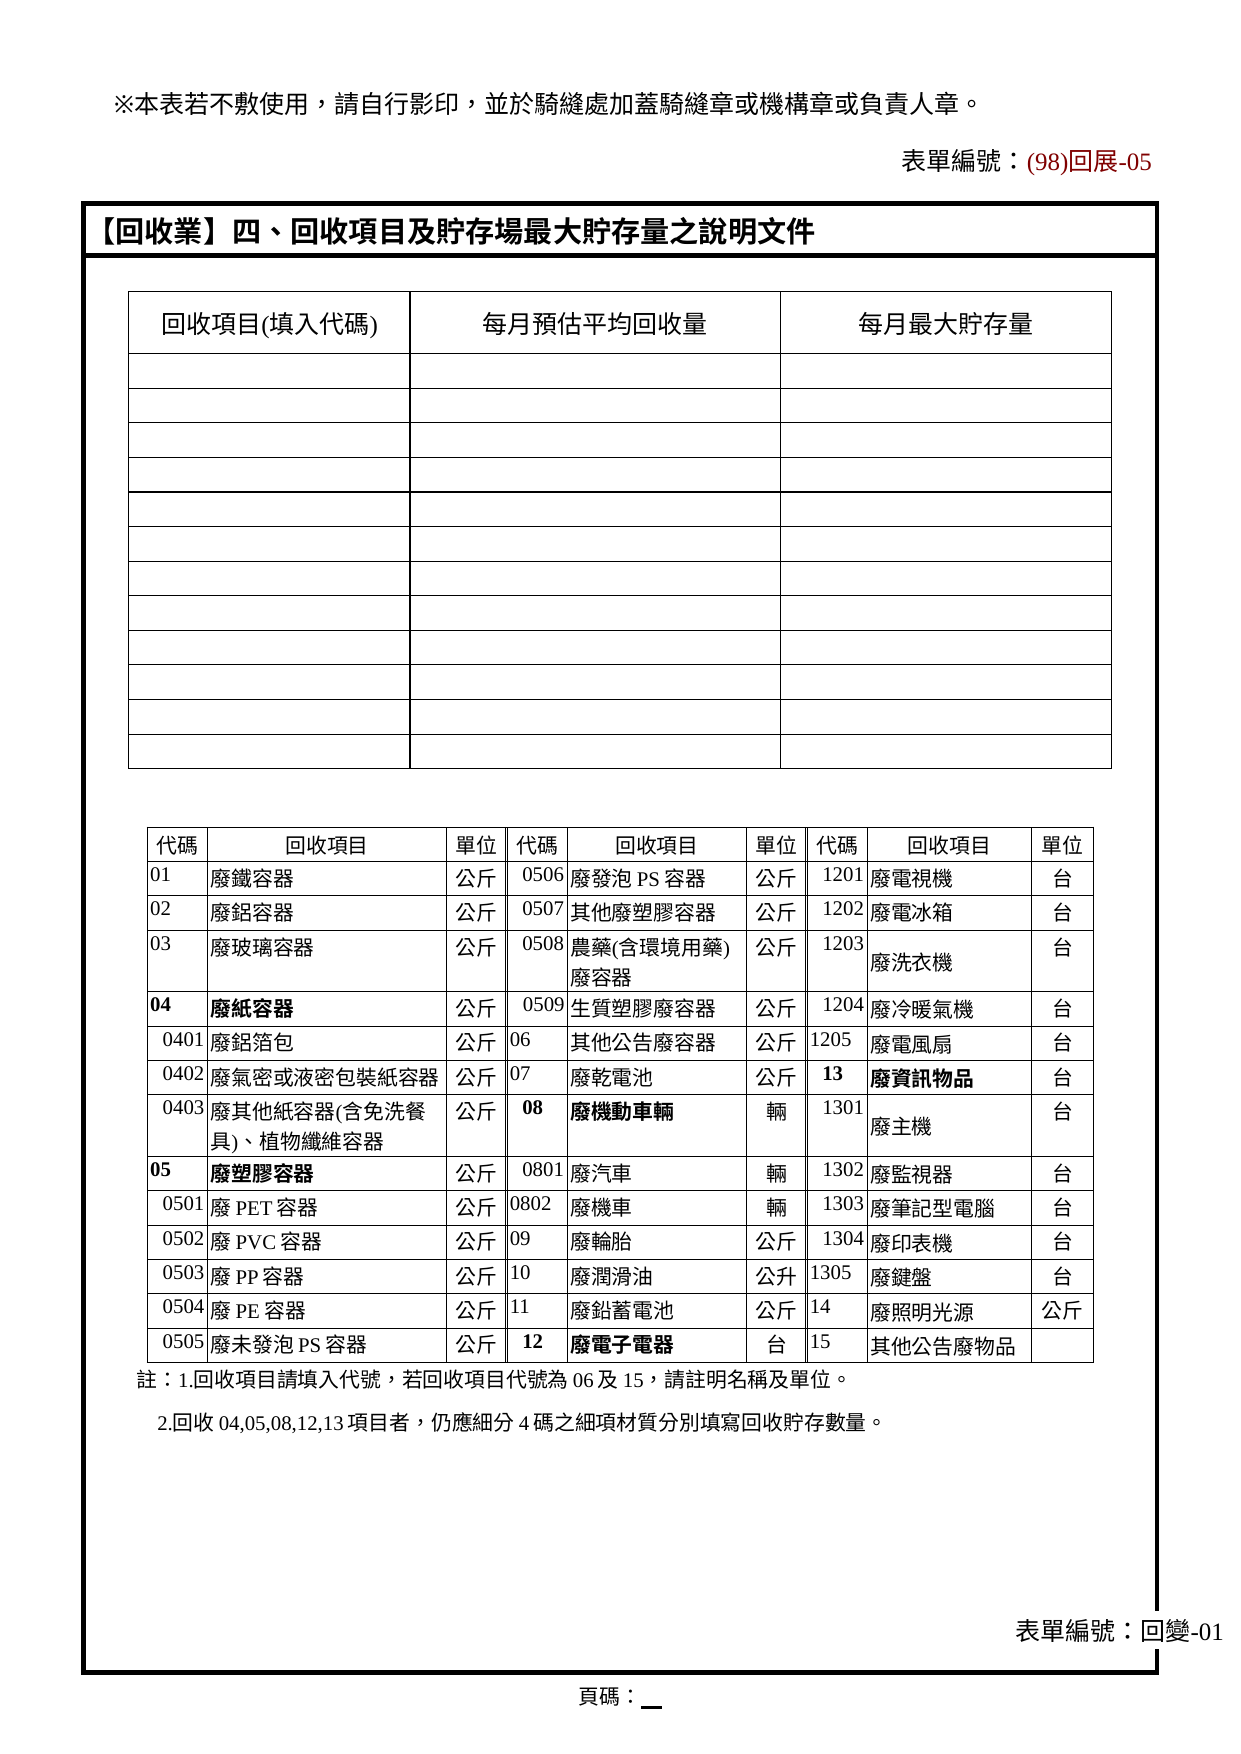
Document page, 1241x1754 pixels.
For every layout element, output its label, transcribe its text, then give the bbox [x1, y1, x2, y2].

table_cell 廢氣密或液密包裝紙容器 [208, 1061, 446, 1094]
table_header 每月預估平均回收量 [411, 292, 780, 353]
table_cell 廢照明光源 [868, 1294, 1031, 1328]
table_cell 0503 [148, 1260, 207, 1293]
table_cell 台 [1032, 1061, 1093, 1094]
text 表單編號：回變-01 [1015, 1611, 1240, 1647]
table_cell 11 [508, 1294, 567, 1328]
table_cell 其他廢塑膠容器 [568, 896, 746, 930]
table_cell 台 [1032, 896, 1093, 930]
table_cell 公斤 [747, 992, 805, 1026]
text ※本表若不敷使用，請自行影印，並於騎縫處加蓋騎縫章或機構章或負責人章。 [114, 89, 1152, 120]
table_header 回收項目 [208, 828, 446, 861]
table_cell 公斤 [447, 1260, 505, 1293]
table_cell [129, 735, 409, 768]
table_cell 廢機動車輛 [568, 1095, 746, 1156]
table_cell 輛 [747, 1191, 805, 1224]
table_cell 1304 [808, 1226, 867, 1259]
table_cell 廢印表機 [868, 1226, 1031, 1259]
table_cell [129, 596, 409, 630]
table_cell 廢發泡PS容器 [568, 862, 746, 895]
table_cell [129, 665, 409, 699]
table_cell 12 [508, 1329, 567, 1362]
table_cell [1032, 1329, 1093, 1362]
table_cell [781, 527, 1111, 561]
table_cell [411, 735, 780, 768]
table_cell 公斤 [447, 1294, 505, 1328]
table_cell 10 [508, 1260, 567, 1293]
table_cell [129, 354, 409, 388]
table_cell 廢玻璃容器 [208, 931, 446, 991]
table_cell 01 [148, 862, 207, 895]
table_cell 台 [1032, 931, 1093, 991]
table_cell 1301 [808, 1095, 867, 1156]
table_cell 廢電子電器 [568, 1329, 746, 1362]
table_cell 06 [508, 1027, 567, 1060]
table_cell [781, 596, 1111, 630]
table_cell 公斤 [1032, 1294, 1093, 1328]
table_cell 1204 [808, 992, 867, 1026]
table_cell [411, 493, 780, 526]
table_cell 輛 [747, 1095, 805, 1156]
table_cell 廢塑膠容器 [208, 1157, 446, 1190]
table_cell 公斤 [447, 1027, 505, 1060]
table_cell [781, 389, 1111, 422]
table_cell 廢PP容器 [208, 1260, 446, 1293]
table_cell 0402 [148, 1061, 207, 1094]
table_cell 廢鋁容器 [208, 896, 446, 930]
table_header 單位 [1032, 828, 1093, 861]
table_header 每月最大貯存量 [781, 292, 1111, 353]
table_cell 公斤 [447, 896, 505, 930]
table_cell 廢輪胎 [568, 1226, 746, 1259]
table_cell 公斤 [447, 1095, 505, 1156]
table_cell [781, 631, 1111, 664]
table_cell 1302 [808, 1157, 867, 1190]
table_cell 04 [148, 992, 207, 1026]
table_cell 註：1.回收項目請填入代號，若回收項目代號為06及15，請註明名稱及單位。 2.回收04,05,08,12,13項目者，仍應細分4碼之細項材質分別填寫回收貯存數量。 [86, 258, 1155, 1670]
table_cell 廢洗衣機 [868, 931, 1031, 991]
table_cell 公斤 [747, 1294, 805, 1328]
table_cell 台 [1032, 1095, 1093, 1156]
table_cell 0802 [508, 1191, 567, 1224]
table_cell [129, 458, 409, 491]
table_cell [411, 665, 780, 699]
table_cell 03 [148, 931, 207, 991]
table_cell 公斤 [447, 931, 505, 991]
table_cell 廢資訊物品 [868, 1061, 1031, 1094]
table_cell [129, 562, 409, 595]
table_cell [129, 493, 409, 526]
table_cell 0403 [148, 1095, 207, 1156]
table_cell 台 [1032, 1260, 1093, 1293]
table_cell [781, 735, 1111, 768]
table_cell [781, 493, 1111, 526]
table_cell 廢PVC容器 [208, 1226, 446, 1259]
table_cell 0506 [508, 862, 567, 895]
table_cell [129, 527, 409, 561]
table_cell [411, 700, 780, 733]
table_cell 廢紙容器 [208, 992, 446, 1026]
table_cell [781, 665, 1111, 699]
table_cell 公斤 [447, 862, 505, 895]
table_cell [411, 389, 780, 422]
table_cell 公斤 [747, 896, 805, 930]
table_cell 廢鐵容器 [208, 862, 446, 895]
table_cell 02 [148, 896, 207, 930]
table_cell 1305 [808, 1260, 867, 1293]
table_cell [411, 562, 780, 595]
table_cell [411, 423, 780, 457]
table_cell 公斤 [747, 862, 805, 895]
table_cell [129, 631, 409, 664]
table_header 代碼 [148, 828, 207, 861]
table_cell [411, 596, 780, 630]
table_cell 0508 [508, 931, 567, 991]
table_cell 14 [808, 1294, 867, 1328]
table_cell 公斤 [447, 992, 505, 1026]
table_cell [411, 354, 780, 388]
table_cell 1205 [808, 1027, 867, 1060]
table_cell 台 [1032, 1157, 1093, 1190]
table_cell 0501 [148, 1191, 207, 1224]
table_cell 07 [508, 1061, 567, 1094]
table_header 單位 [747, 828, 805, 861]
table_cell 農藥(含環境用藥)廢容器 [568, 931, 746, 991]
table_cell 廢乾電池 [568, 1061, 746, 1094]
table_cell [129, 389, 409, 422]
table_cell 公斤 [747, 1226, 805, 1259]
table_cell 1201 [808, 862, 867, 895]
table_cell 台 [1032, 1191, 1093, 1224]
table_cell 0509 [508, 992, 567, 1026]
table_cell [129, 700, 409, 733]
table_cell 廢鍵盤 [868, 1260, 1031, 1293]
table_cell 其他公告廢容器 [568, 1027, 746, 1060]
table_header 回收項目 [868, 828, 1031, 861]
table_cell [781, 458, 1111, 491]
table_cell 輛 [747, 1157, 805, 1190]
table_cell [129, 423, 409, 457]
table_cell 廢冷暖氣機 [868, 992, 1031, 1026]
table_cell 公斤 [447, 1061, 505, 1094]
table_cell 廢筆記型電腦 [868, 1191, 1031, 1224]
table_cell 0502 [148, 1226, 207, 1259]
table_cell 廢鋁箔包 [208, 1027, 446, 1060]
table_cell 公斤 [747, 1061, 805, 1094]
table_cell 廢監視器 [868, 1157, 1031, 1190]
table_cell 0401 [148, 1027, 207, 1060]
table_cell 廢電視機 [868, 862, 1031, 895]
table_cell 廢PE容器 [208, 1294, 446, 1328]
table_header 單位 [447, 828, 505, 861]
table_cell 廢汽車 [568, 1157, 746, 1190]
table_cell 廢PET容器 [208, 1191, 446, 1224]
table_cell 廢機車 [568, 1191, 746, 1224]
table_cell 1303 [808, 1191, 867, 1224]
table_cell 05 [148, 1157, 207, 1190]
table_cell [411, 458, 780, 491]
table_cell 其他公告廢物品 [868, 1329, 1031, 1362]
table_cell 公斤 [447, 1157, 505, 1190]
table_cell 台 [1032, 992, 1093, 1026]
table_cell 09 [508, 1226, 567, 1259]
table_cell 台 [1032, 862, 1093, 895]
table_cell 15 [808, 1329, 867, 1362]
table_cell 公斤 [447, 1191, 505, 1224]
table_cell 廢電冰箱 [868, 896, 1031, 930]
table_cell [411, 631, 780, 664]
table_cell [781, 354, 1111, 388]
table_cell 廢其他紙容器(含免洗餐具)、植物纖維容器 [208, 1095, 446, 1156]
table_cell 公斤 [747, 1027, 805, 1060]
table_header 代碼 [808, 828, 867, 861]
table_cell 台 [1032, 1027, 1093, 1060]
table_cell [781, 562, 1111, 595]
table_cell [781, 700, 1111, 733]
table_cell 08 [508, 1095, 567, 1156]
table_cell 公升 [747, 1260, 805, 1293]
table_cell 廢鉛蓄電池 [568, 1294, 746, 1328]
table_cell 廢主機 [868, 1095, 1031, 1156]
table_cell 公斤 [747, 931, 805, 991]
table_cell 廢電風扇 [868, 1027, 1031, 1060]
table_cell 13 [808, 1061, 867, 1094]
table_header 回收項目 [568, 828, 746, 861]
table_cell 1202 [808, 896, 867, 930]
table_cell 台 [747, 1329, 805, 1362]
table_header 代碼 [508, 828, 567, 861]
table_cell 0505 [148, 1329, 207, 1362]
table_cell 0507 [508, 896, 567, 930]
table_cell 0801 [508, 1157, 567, 1190]
table_cell 廢潤滑油 [568, 1260, 746, 1293]
table_cell [781, 423, 1111, 457]
table_cell 1203 [808, 931, 867, 991]
table_cell 生質塑膠廢容器 [568, 992, 746, 1026]
text 表單編號：(98)回展-05 [114, 145, 1152, 176]
table_header 【回收業】四、回收項目及貯存場最大貯存量之說明文件 [86, 206, 1155, 253]
table_cell 廢未發泡PS容器 [208, 1329, 446, 1362]
table_cell [411, 527, 780, 561]
table_header 回收項目(填入代碼) [129, 292, 409, 353]
table_cell 公斤 [447, 1329, 505, 1362]
table_cell 台 [1032, 1226, 1093, 1259]
table_cell 0504 [148, 1294, 207, 1328]
table_cell 公斤 [447, 1226, 505, 1259]
